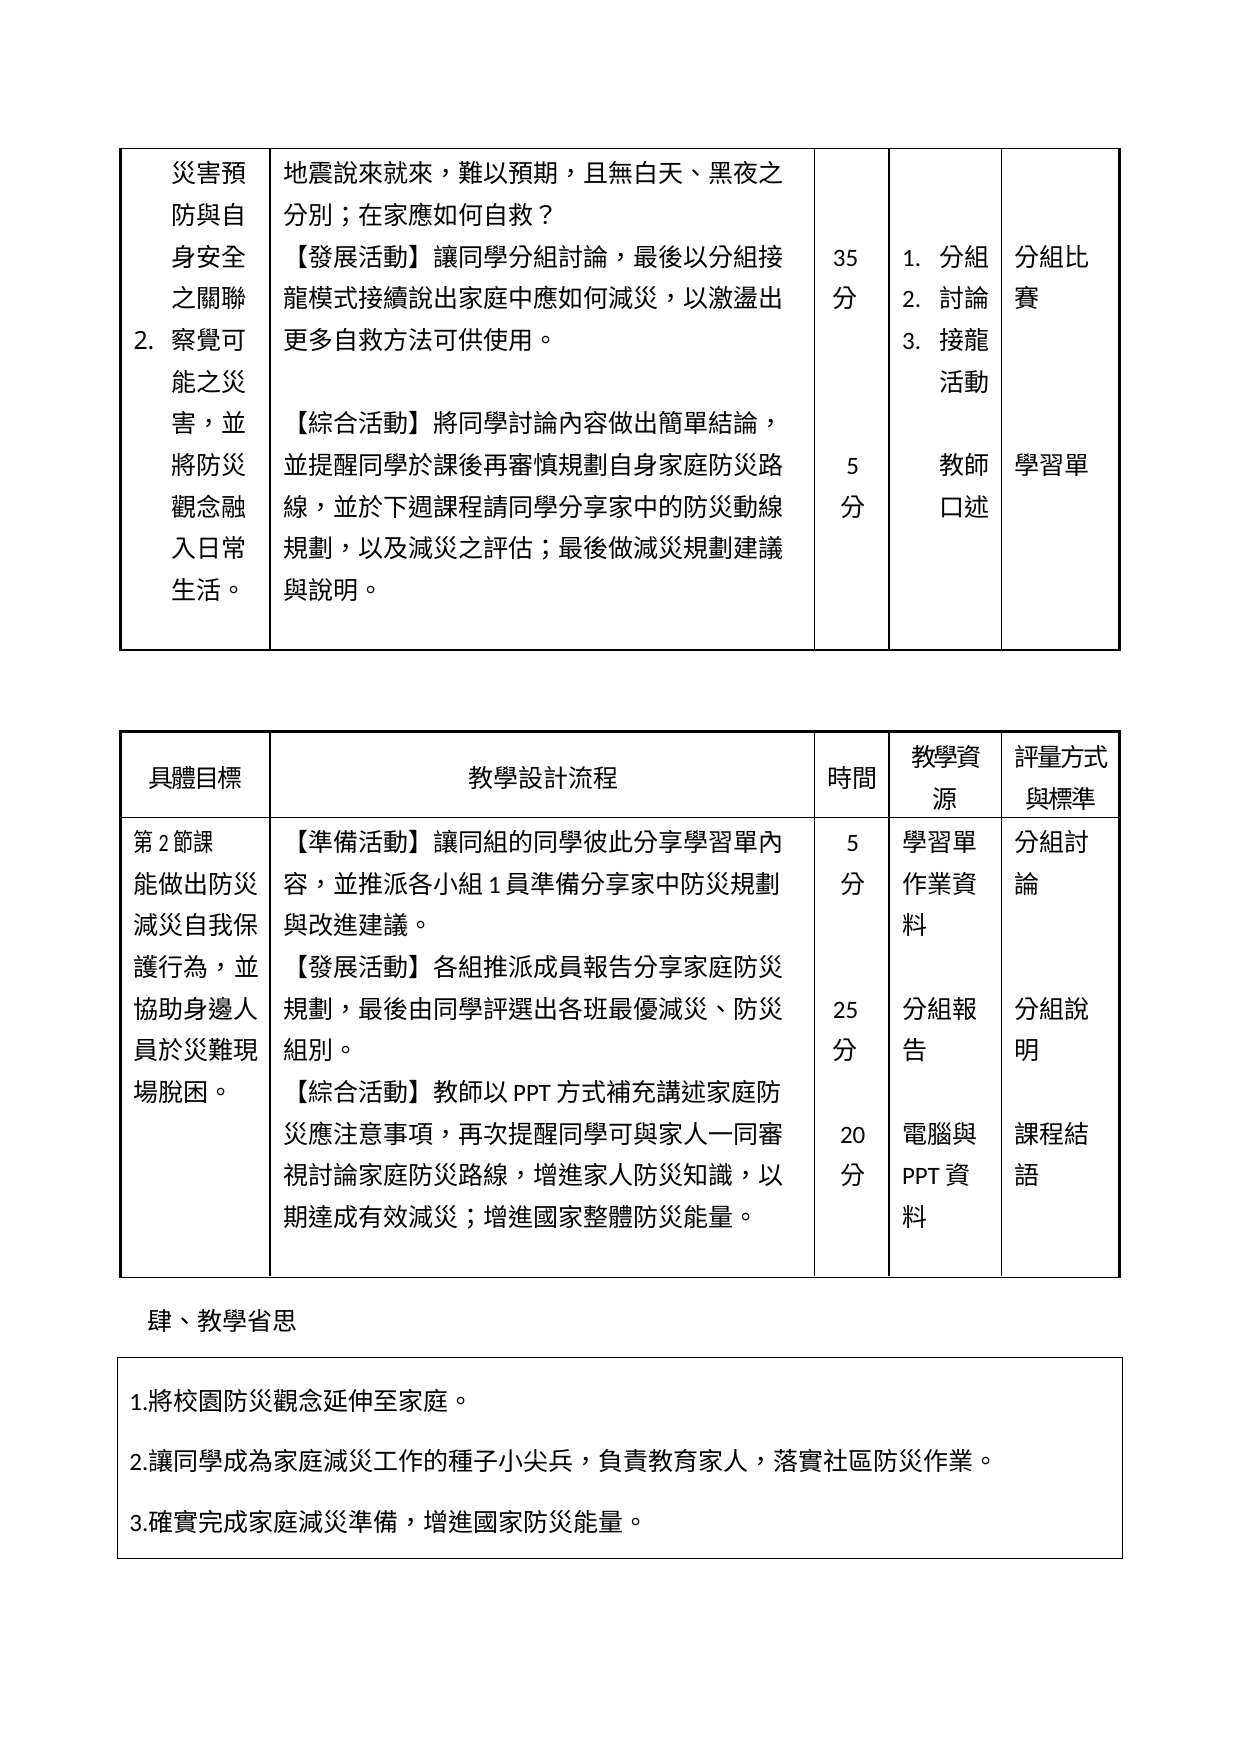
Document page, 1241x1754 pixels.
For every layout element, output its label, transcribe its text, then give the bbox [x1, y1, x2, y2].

text 肆、教學省思 [148, 1297, 1092, 1338]
table_cell 35 分 5 分 [815, 149, 888, 649]
table_cell 【準備活動】讓同組的同學彼此分享學習單內容，並推派各小組1員準備分享家中防災規劃與改進建議。 【發展活動】各組推派成員報告分享家庭防災規劃，最後由同學評選出各班最優減災、防災組別。 【綜合活動】教師以PPT方式補充講述家庭防災應注意事項，再次提醒同學可與家人一同審視討論家庭防災路線，增進家人防災知識，以期達成有效減災；增進國家整體防災能量。 [271, 818, 814, 1276]
table_cell 學習單作業資料 分組報告 電腦與PPT資料 [890, 818, 1001, 1276]
table_cell 第1節課 知悉生活周遭災害及災害預防與自身安全之關聯 察覺可能之災害，並將防災觀念融入日常生活。 [122, 149, 269, 649]
table_cell 電腦與PPT資料 分組 討論 接龍活動 教師口述 [890, 149, 1001, 649]
table_header 1.將校園防災觀念延伸至家庭。 2.讓同學成為家庭減災工作的種子小尖兵，負責教育家人，落實社區防災作業。 3.確實完成家庭減災準備，增進國家防災能量。 [118, 1358, 1122, 1558]
table_cell 第2節課 能做出防災減災自我保護行為，並協助身邊人員於災難現場脫困。 [122, 818, 269, 1276]
table_cell 分組討論 分組說明 課程結語 [1002, 818, 1118, 1276]
table_cell 5 分 25 分 20 分 [815, 818, 888, 1276]
table_header 具體目標 [122, 733, 269, 816]
table_header 教學資源 [890, 733, 1001, 816]
table_cell 分組比賽 學習單 [1002, 149, 1118, 649]
table_header 教學設計流程 [271, 733, 814, 816]
table_header 時間 [815, 733, 888, 816]
table_cell 【準備活動】以近期時事震災為楔子，用以引發學生學習興趣。 台南105年小年夜大震，維冠大樓倒塌乙案 日本近期熊本大震災 地震說來就來，難以預期，且無白天、黑夜之分別；在家應如何自救？ 【發展活動】讓同學分組討論，最後以分組接龍模式接續說出家庭中應如何減災，以激盪出更多自救方法可供使用。 【綜合活動】將同學討論內容做出簡單結論，並提醒同學於課後再審慎規劃自身家庭防災路線，並於下週課程請同學分享家中的防災動線規劃，以及減災之評估；最後做減災規劃建議與說明。 [271, 149, 814, 649]
table_header 評量方式與標準 [1002, 733, 1118, 816]
